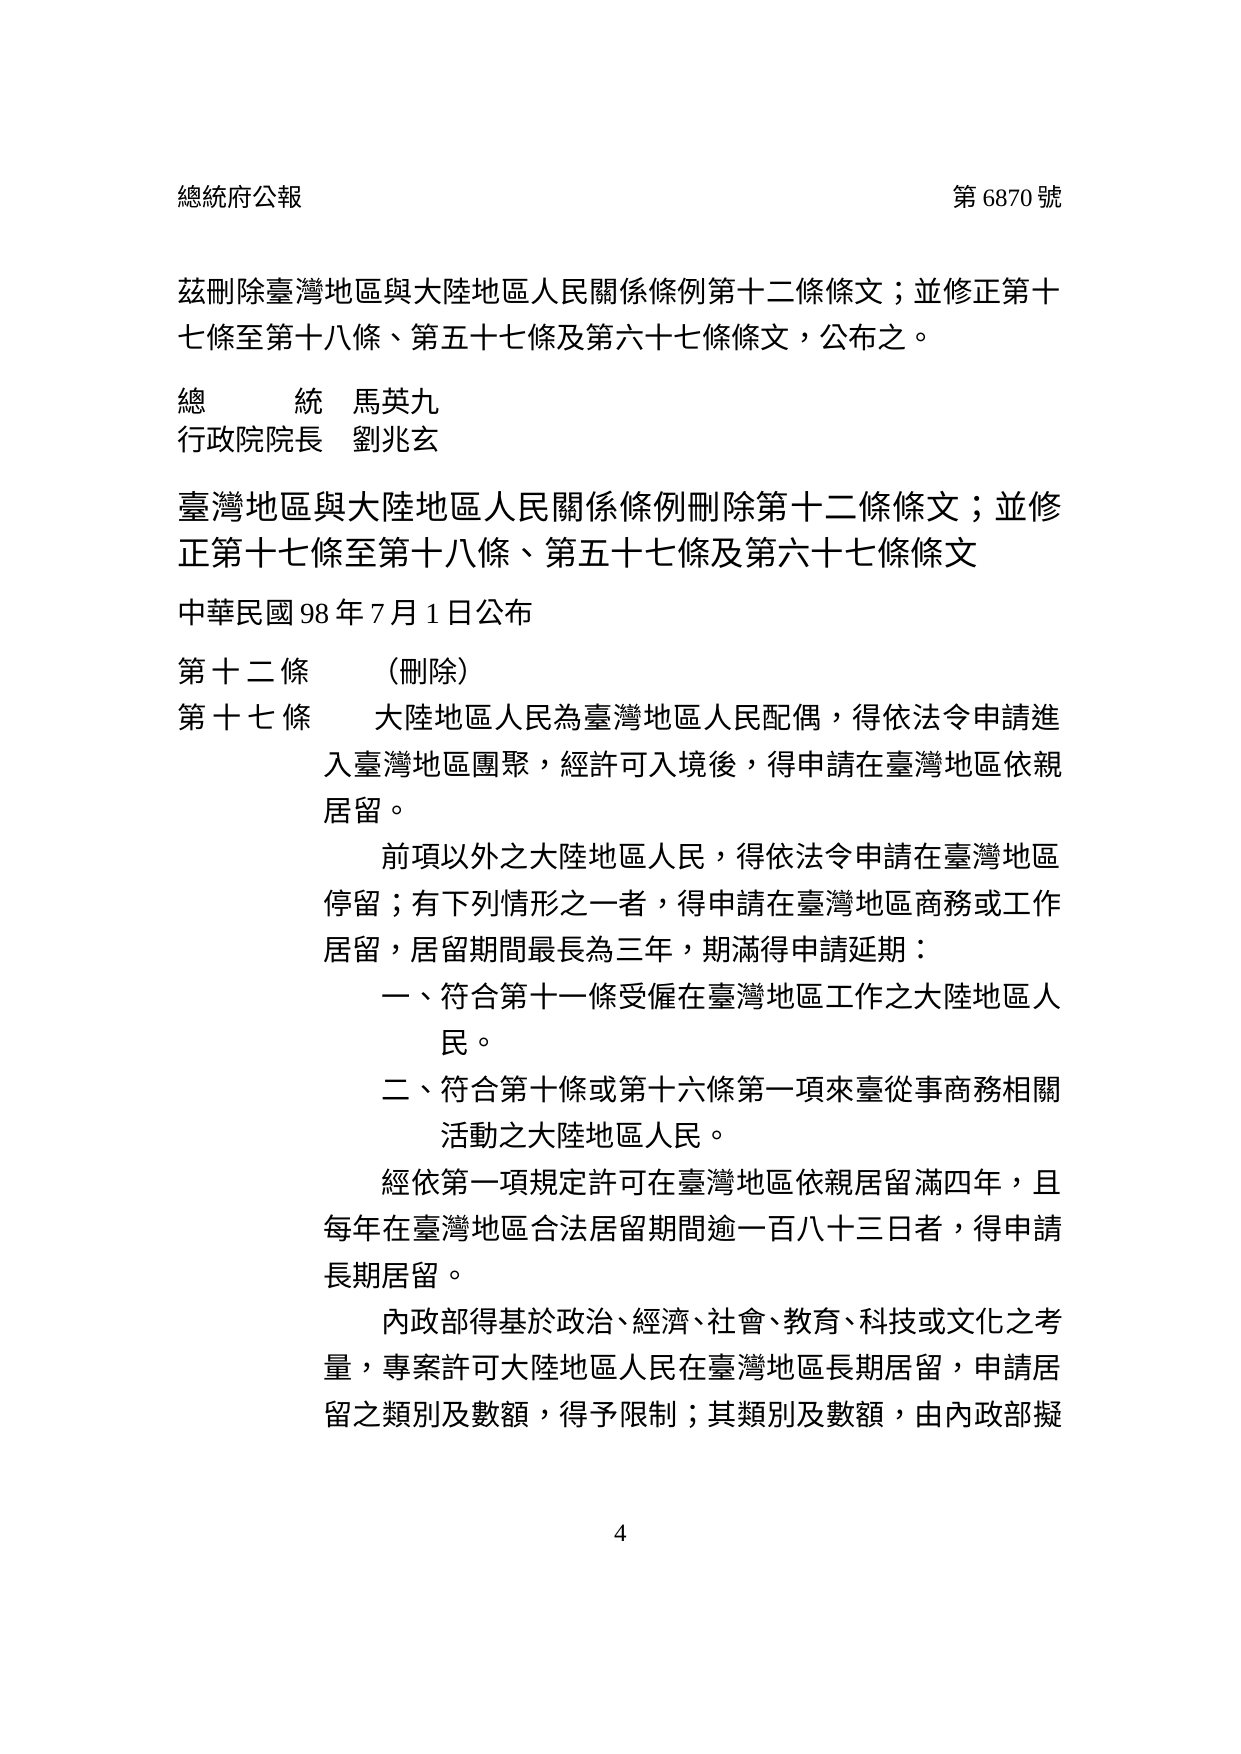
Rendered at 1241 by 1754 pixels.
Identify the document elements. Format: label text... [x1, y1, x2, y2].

text 前項以外之大陸地區人民，得依法令申請在臺灣地區停留；有下列情形之一者，得申請在臺灣地區商務或工作居留，居留期間最長為三年，期滿得申請延期： [323, 831, 1063, 970]
text 二、符合第十條或第十六條第一項來臺從事商務相關活動之大陸地區人民。 [381, 1063, 1063, 1156]
text 第十七條 大陸地區人民為臺灣地區人民配偶，得依法令申請進入臺灣地區團聚，經許可入境後，得申請在臺灣地區依親居留。 [177, 691, 1063, 831]
text 第十二條 （刪除） [177, 645, 1063, 691]
text 內政部得基於政治、經濟、社會、教育、科技或文化之考量，專案許可大陸地區人民在臺灣地區長期居留，申請居留之類別及數額，得予限制；其類別及數額，由內政部擬 [323, 1295, 1063, 1435]
text 總 統 馬英九 [177, 382, 1063, 420]
text 中華民國98年7月1日公布 [177, 587, 1063, 632]
text 一、符合第十一條受僱在臺灣地區工作之大陸地區人民。 [381, 970, 1063, 1063]
text 臺灣地區與大陸地區人民關係條例刪除第十二條條文；並修正第十七條至第十八條、第五十七條及第六十七條條文 [177, 482, 1063, 574]
text 行政院院長 劉兆玄 [177, 420, 1063, 457]
text 茲刪除臺灣地區與大陸地區人民關係條例第十二條條文；並修正第十七條至第十八條、第五十七條及第六十七條條文，公布之。 [177, 266, 1063, 357]
text 經依第一項規定許可在臺灣地區依親居留滿四年，且每年在臺灣地區合法居留期間逾一百八十三日者，得申請長期居留。 [323, 1156, 1063, 1295]
